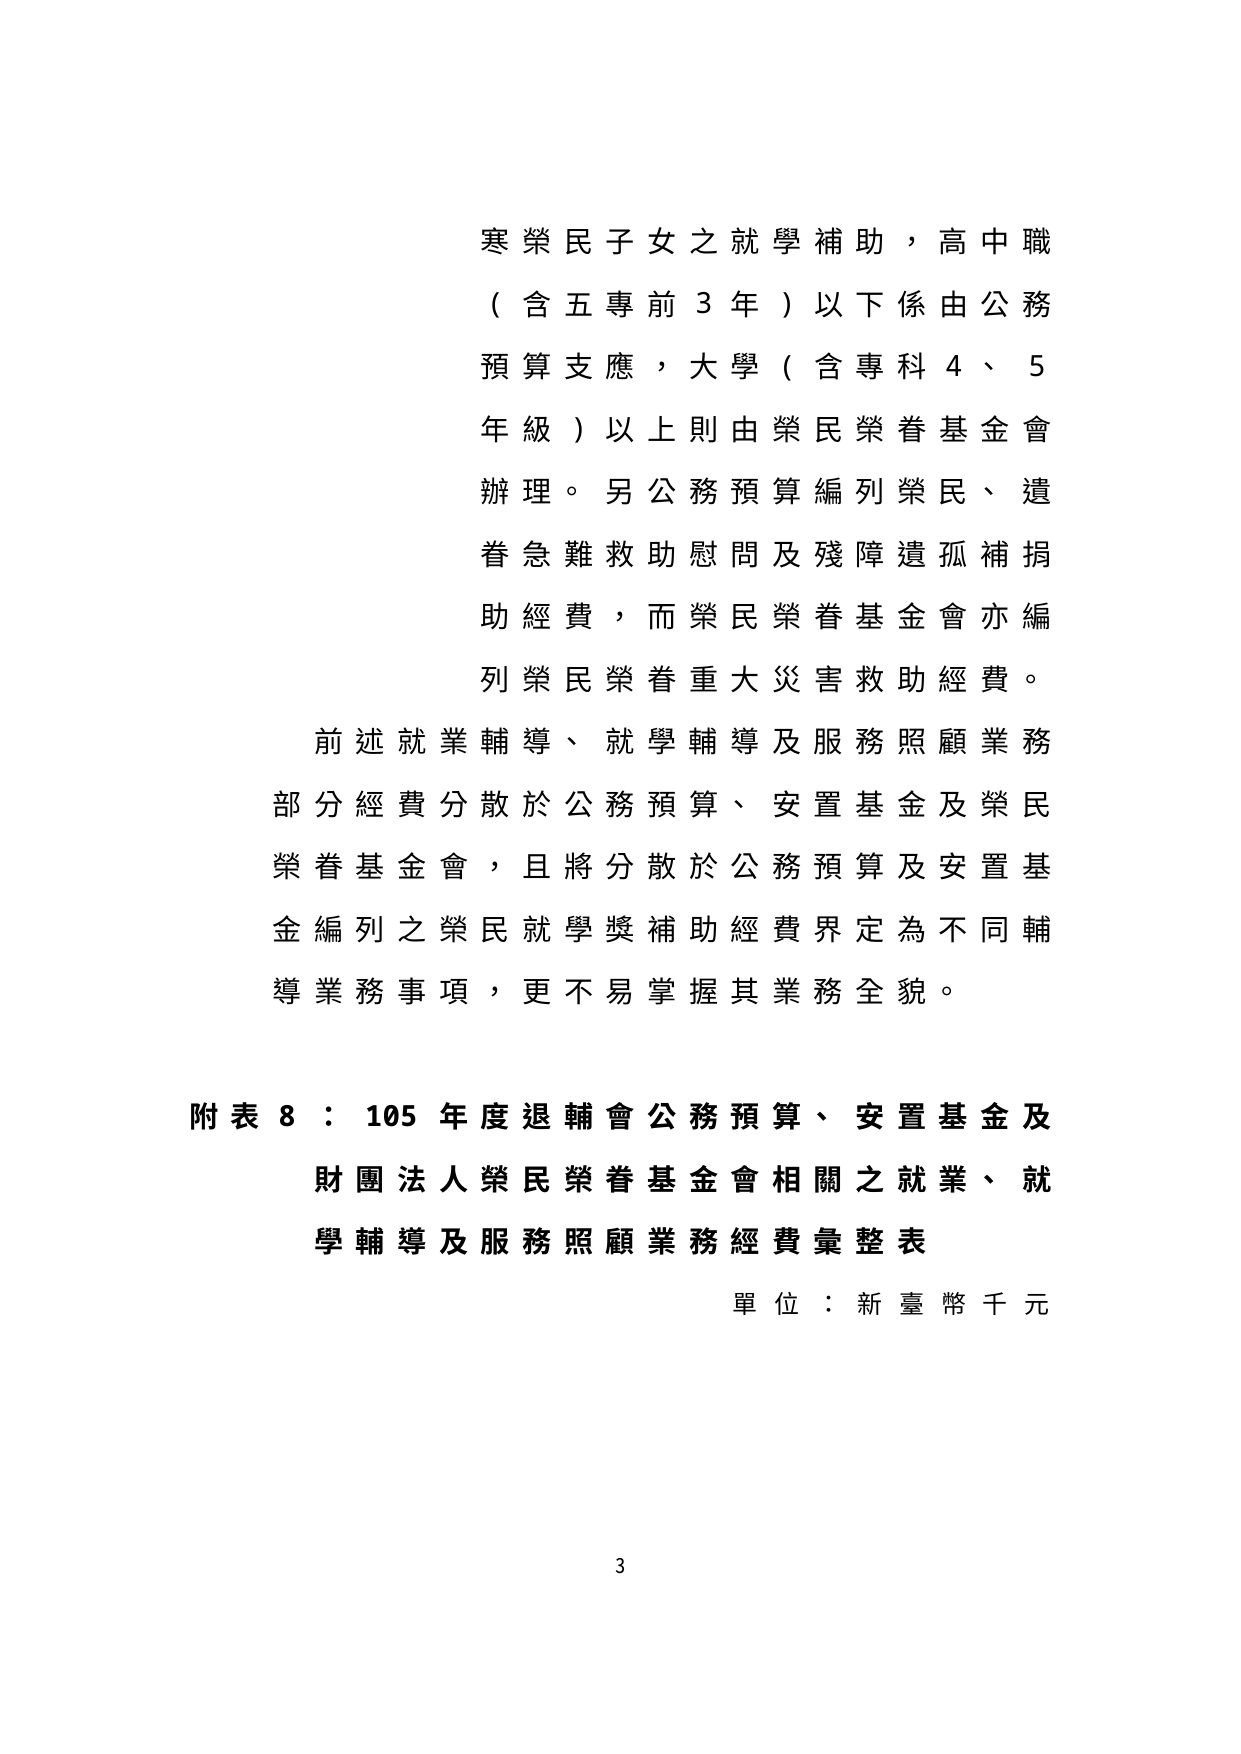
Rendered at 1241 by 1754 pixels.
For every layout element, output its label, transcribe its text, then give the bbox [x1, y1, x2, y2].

list 寒榮民子女之就學補助，高中職(含五專前3年)以下係由公務預算支應，大學(含專科4、5年級)以上則由榮民榮眷基金會辦理。另公務預算編列榮民、遺眷急難救助慰問及殘障遺孤補捐助經費，而榮民榮眷基金會亦編列榮民榮眷重大災害救助經費。 [301, 198, 1058, 698]
text 前述就業輔導、就學輔導及服務照顧業務部分經費分散於公務預算、安置基金及榮民榮眷基金會，且將分散於公務預算及安置基金編列之榮民就學獎補助經費界定為不同輔導業務事項，更不易掌握其業務全貌。 [242, 698, 1058, 1011]
text 單位：新臺幣千元 [183, 1261, 1058, 1323]
text 附表8：105年度退輔會公務預算、安置基金及財團法人榮民榮眷基金會相關之就業、就學輔導及服務照顧業務經費彙整表 [183, 1073, 1058, 1261]
